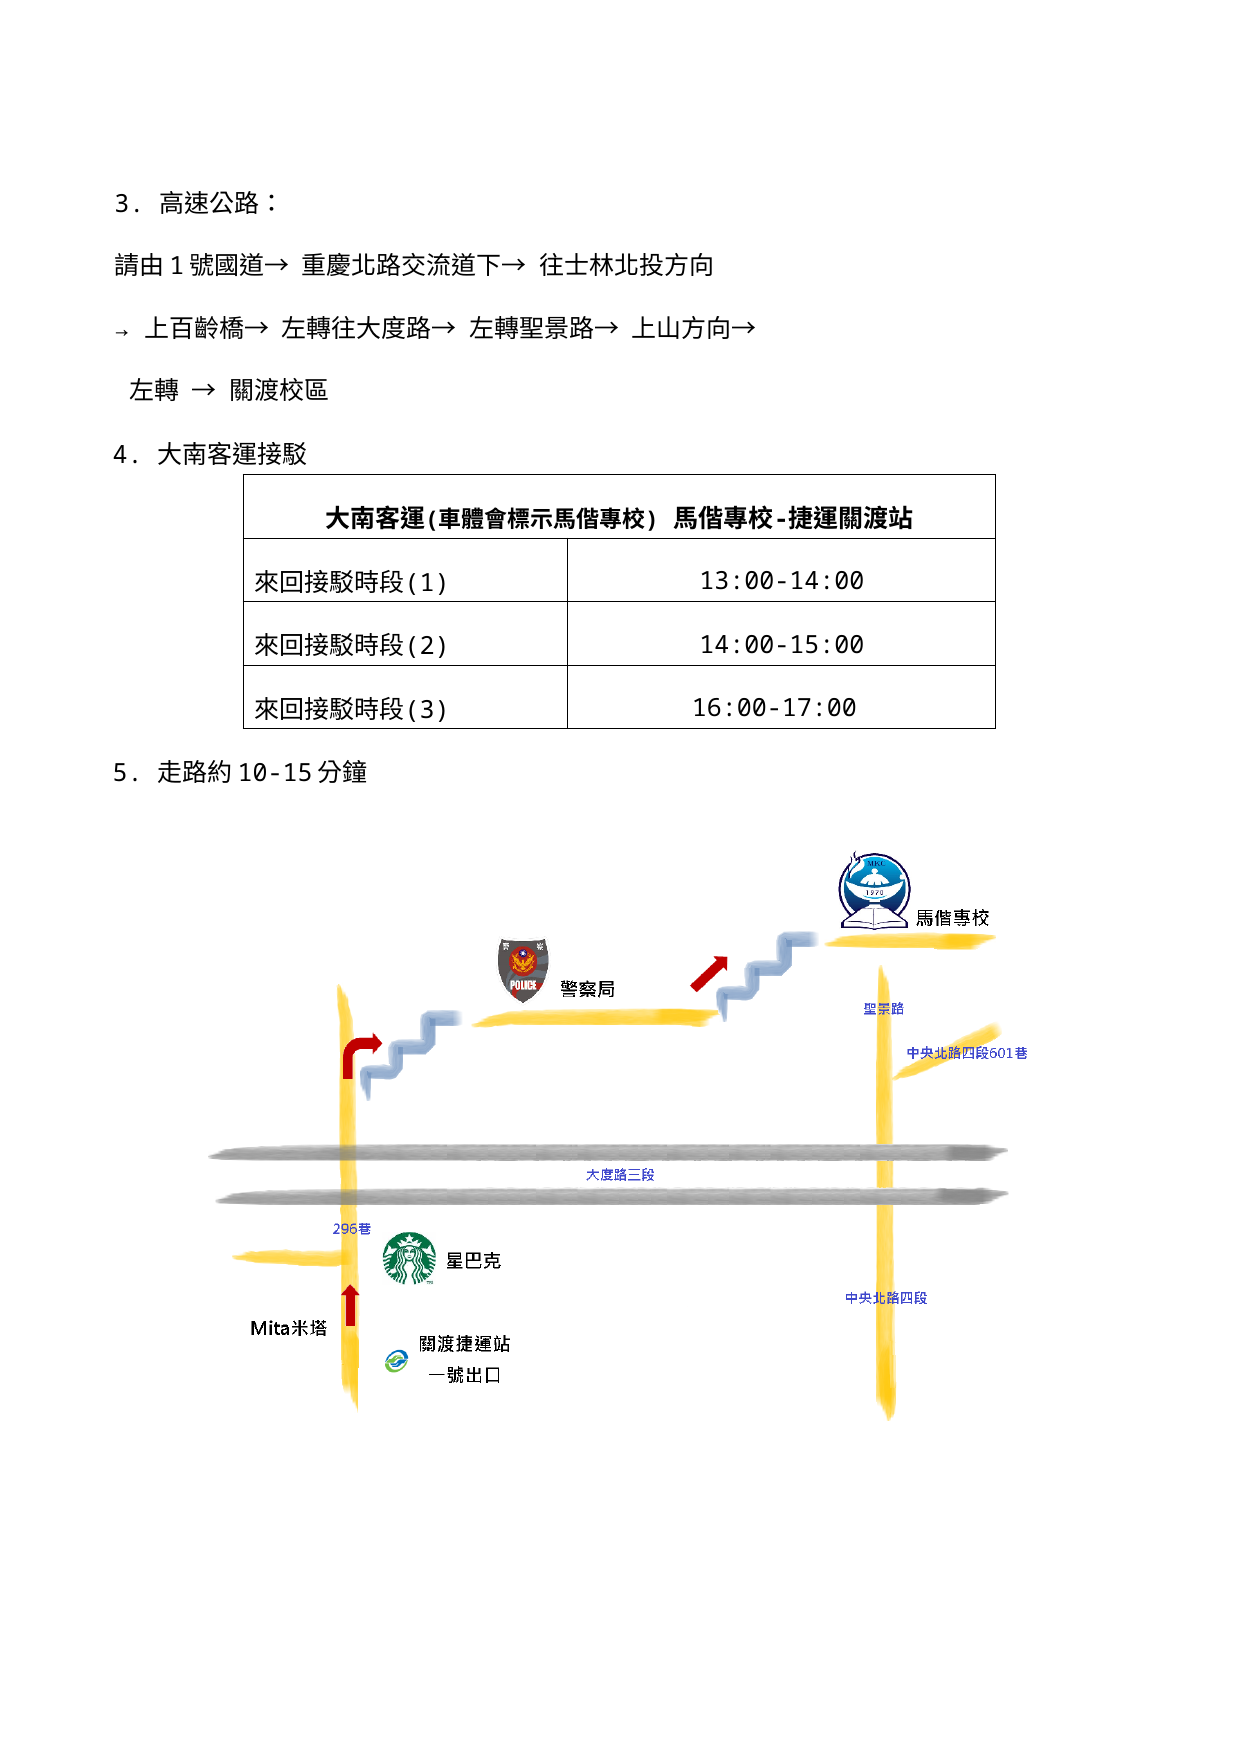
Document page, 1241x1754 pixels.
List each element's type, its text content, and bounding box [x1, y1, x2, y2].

text 4. 大南客運接駁 [112, 411, 1128, 474]
table_cell 14:00-15:00 [568, 602, 995, 664]
table_cell 13:00-14:00 [568, 539, 995, 601]
table_cell 來回接駁時段(3) [244, 666, 567, 728]
table_cell 16:00-17:00 [568, 666, 995, 728]
text 5. 走路約10-15分鐘 [112, 729, 1128, 792]
table_cell 來回接駁時段(1) [244, 539, 567, 601]
table_cell 來回接駁時段(2) [244, 602, 567, 664]
table_header 大南客運(車體會標示馬偕專校) 馬偕專校-捷運關渡站 [244, 475, 995, 537]
table_cell 3. 高速公路： 請由1號國道→ 重慶北路交流道下→ 往士林北投方向 → 上百齡橋→ 左轉往大度路→ 左轉聖景路→ 上山方向→ 左轉 → 關渡校區 [113, 158, 1050, 411]
